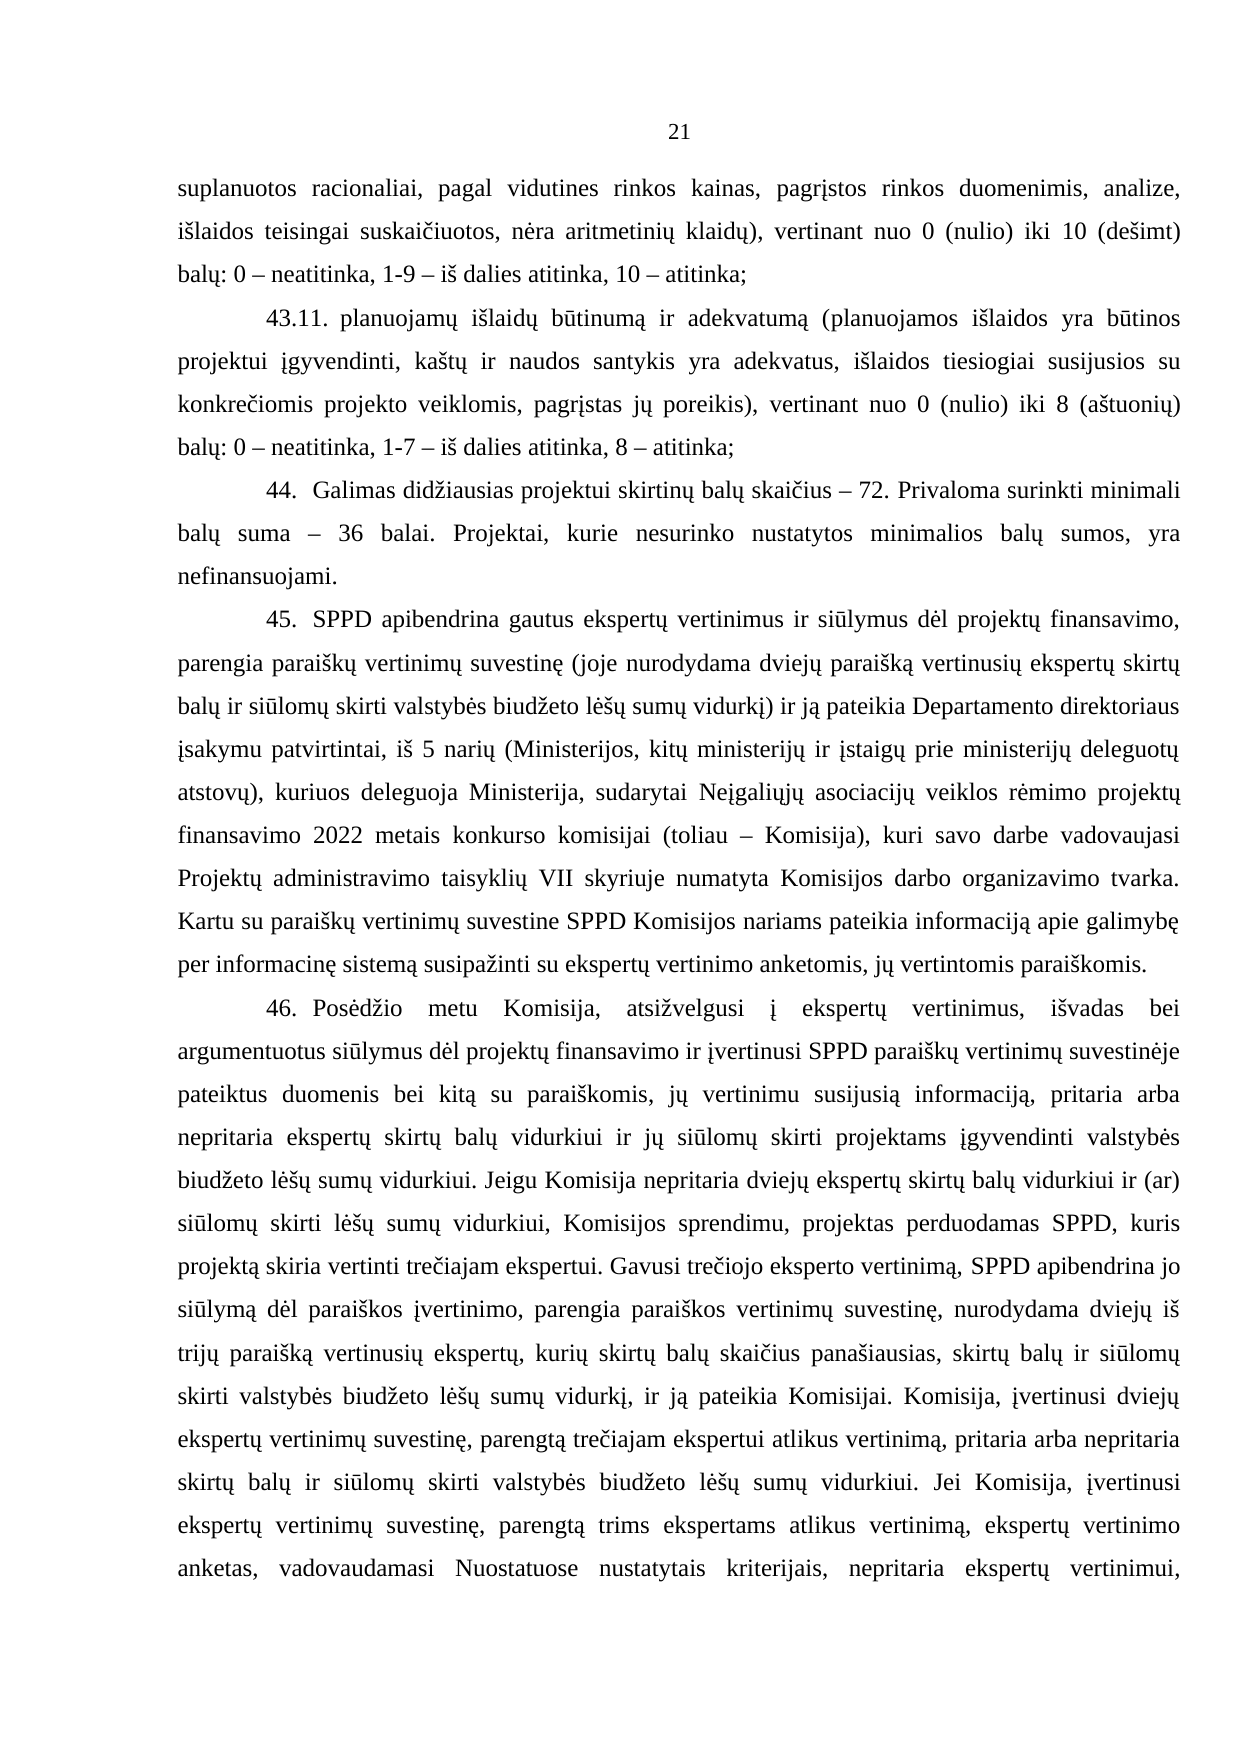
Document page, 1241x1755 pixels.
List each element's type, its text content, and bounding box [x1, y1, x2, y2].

text 43.11. planuojamų išlaidų būtinumą ir adekvatumą (planuojamos išlaidos yra būtinos projektui įgyvendinti, kaštų ir naudos santykis yra adekvatus, išlaidos tiesiogiai susijusios su konkrečiomis projekto veiklomis, pagrįstas jų poreikis), vertinant nuo 0 (nulio) iki 8 (aštuonių) balų: 0 – neatitinka, 1-7 – iš dalies atitinka, 8 – atitinka; [177, 303, 1181, 461]
text 46. Posėdžio metu Komisija, atsižvelgusi į ekspertų vertinimus, išvadas bei argumentuotus siūlymus dėl projektų finansavimo ir įvertinusi SPPD paraiškų vertinimų suvestinėje pateiktus duomenis bei kitą su paraiškomis, jų vertinimu susijusią informaciją, pritaria arba nepritaria ekspertų skirtų balų vidurkiui ir jų siūlomų skirti projektams įgyvendinti valstybės biudžeto lėšų sumų vidurkiui. Jeigu Komisija nepritaria dviejų ekspertų skirtų balų vidurkiui ir (ar) siūlomų skirti lėšų sumų vidurkiui, Komisijos sprendimu, projektas perduodamas SPPD, kuris projektą skiria vertinti trečiajam ekspertui. Gavusi trečiojo eksperto vertinimą, SPPD apibendrina jo siūlymą dėl paraiškos įvertinimo, parengia paraiškos vertinimų suvestinę, nurodydama dviejų iš trijų paraišką vertinusių ekspertų, kurių skirtų balų skaičius panašiausias, skirtų balų ir siūlomų skirti valstybės biudžeto lėšų sumų vidurkį, ir ją pateikia Komisijai. Komisija, įvertinusi dviejų ekspertų vertinimų suvestinę, parengtą trečiajam ekspertui atlikus vertinimą, pritaria arba nepritaria skirtų balų ir siūlomų skirti valstybės biudžeto lėšų sumų vidurkiui. Jei Komisija, įvertinusi ekspertų vertinimų suvestinę, parengtą trims ekspertams atlikus vertinimą, ekspertų vertinimo anketas, vadovaudamasi Nuostatuose nustatytais kriterijais, nepritaria ekspertų vertinimui, [177, 993, 1181, 1582]
text 44. Galimas didžiausias projektui skirtinų balų skaičius – 72. Privaloma surinkti minimali balų suma – 36 balai. Projektai, kurie nesurinko nustatytos minimalios balų sumos, yra nefinansuojami. [177, 475, 1181, 590]
text suplanuotos racionaliai, pagal vidutines rinkos kainas, pagrįstos rinkos duomenimis, analize, išlaidos teisingai suskaičiuotos, nėra aritmetinių klaidų), vertinant nuo 0 (nulio) iki 10 (dešimt) balų: 0 – neatitinka, 1-9 – iš dalies atitinka, 10 – atitinka; [177, 173, 1181, 288]
text 45. SPPD apibendrina gautus ekspertų vertinimus ir siūlymus dėl projektų finansavimo, parengia paraiškų vertinimų suvestinę (joje nurodydama dviejų paraišką vertinusių ekspertų skirtų balų ir siūlomų skirti valstybės biudžeto lėšų sumų vidurkį) ir ją pateikia Departamento direktoriaus įsakymu patvirtintai, iš 5 narių (Ministerijos, kitų ministerijų ir įstaigų prie ministerijų deleguotų atstovų), kuriuos deleguoja Ministerija, sudarytai Neįgaliųjų asociacijų veiklos rėmimo projektų finansavimo 2022 metais konkurso komisijai (toliau – Komisija), kuri savo darbe vadovaujasi Projektų administravimo taisyklių VII skyriuje numatyta Komisijos darbo organizavimo tvarka. Kartu su paraiškų vertinimų suvestine SPPD Komisijos nariams pateikia informaciją apie galimybę per informacinę sistemą susipažinti su ekspertų vertinimo anketomis, jų vertintomis paraiškomis. [177, 604, 1181, 978]
